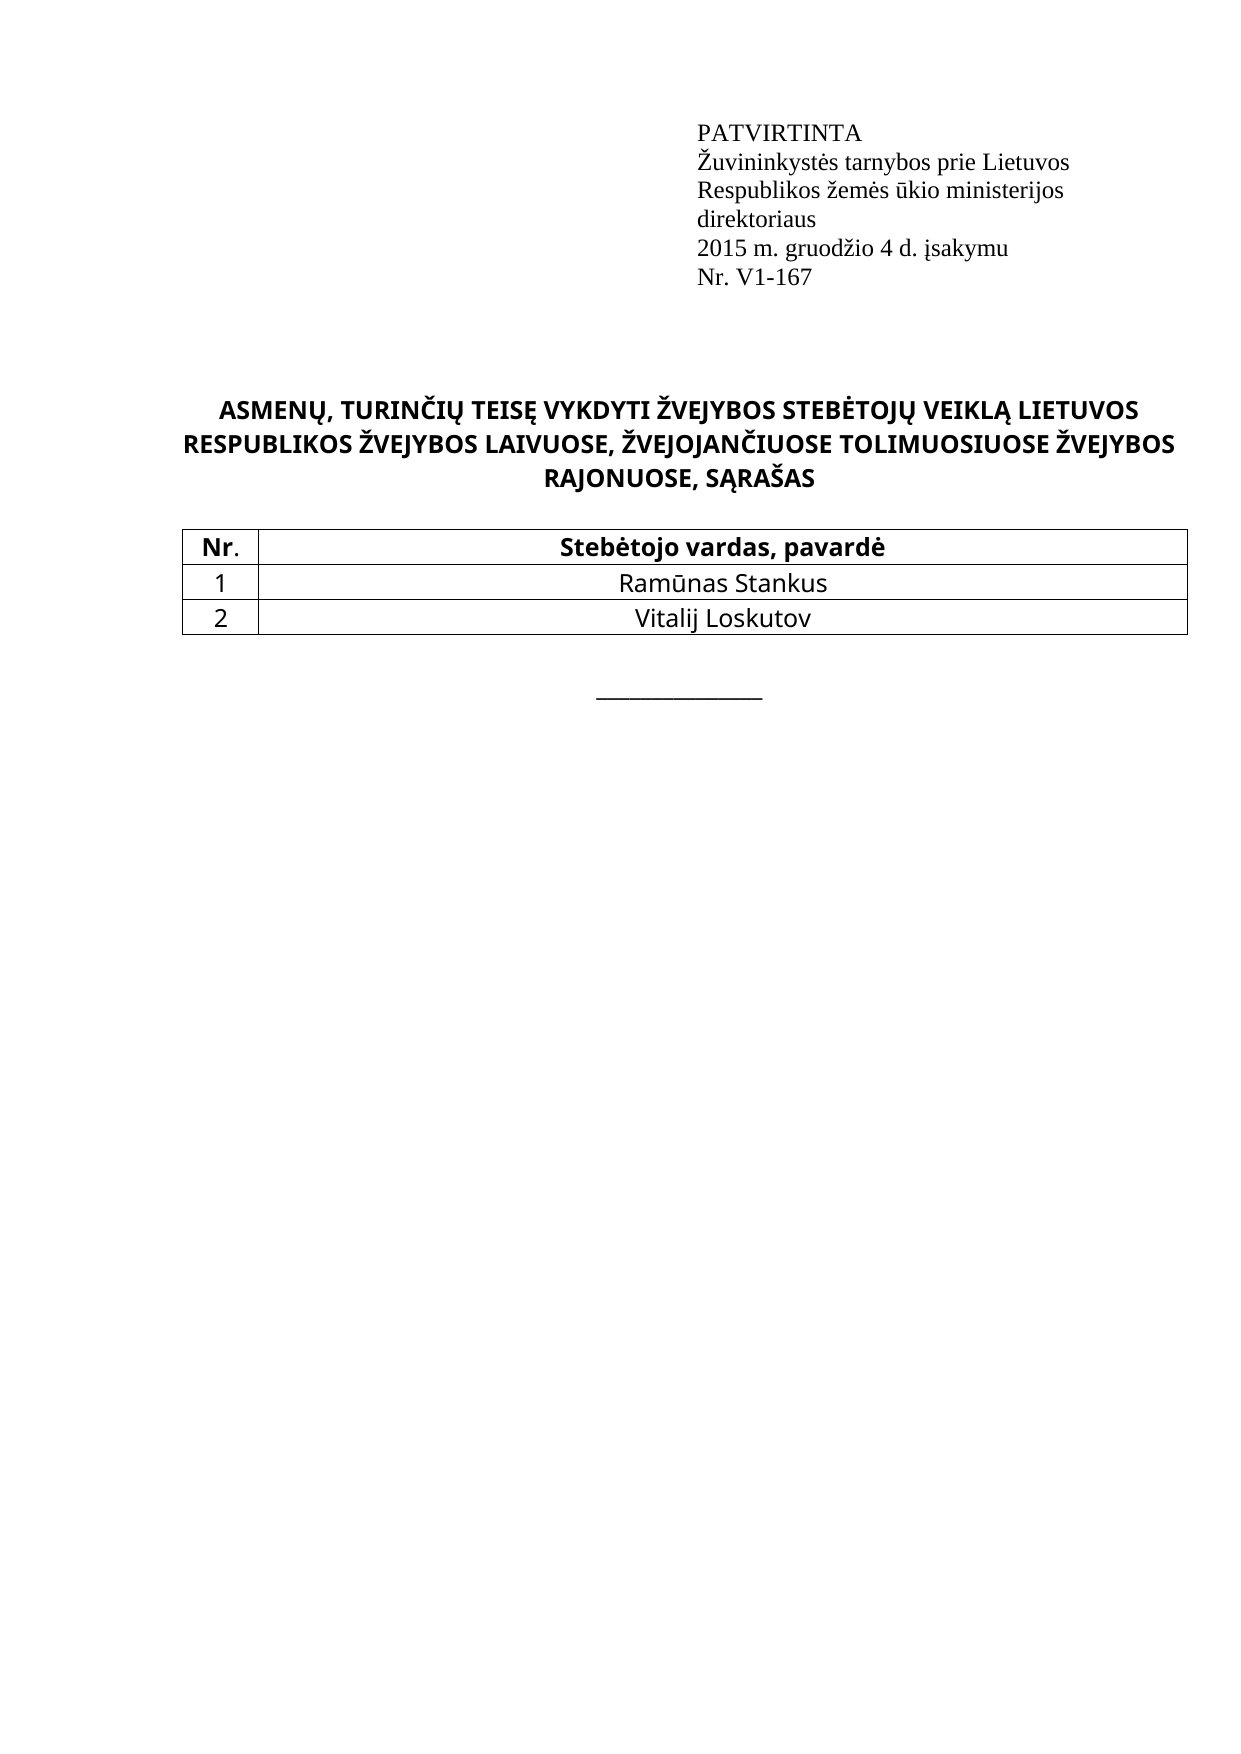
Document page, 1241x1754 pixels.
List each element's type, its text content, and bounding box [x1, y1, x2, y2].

text _______________ [177, 669, 1181, 703]
text PATVIRTINTA [567, 118, 1181, 147]
text direktoriaus [567, 204, 1181, 233]
text Nr. V1-167 [567, 262, 1181, 291]
table_cell Vitalij Loskutov [259, 600, 1187, 634]
table_header Nr. [183, 530, 258, 564]
table_cell 2 [183, 600, 258, 634]
text Žuvininkystės tarnybos prie Lietuvos [697, 147, 1181, 176]
table_header Stebėtojo vardas, pavardė [259, 530, 1187, 564]
text Respublikos žemės ūkio ministerijos [567, 176, 1181, 204]
text ASMENŲ, TURINČIŲ TEISĘ VYKDYTI ŽVEJYBOS STEBĖTOJŲ VEIKLĄ LIETUVOS RESPUBLIKOS ŽVEJYBOS LAIVUOSE, ŽVEJOJANČIUOSE TOLIMUOSIUOSE ŽVEJYBOS RAJONUOSE, SĄRAŠAS [177, 393, 1181, 495]
table_cell Ramūnas Stankus [259, 565, 1187, 599]
table_cell 1 [183, 565, 258, 599]
text 2015 m. gruodžio 4 d. įsakymu [567, 233, 1181, 262]
